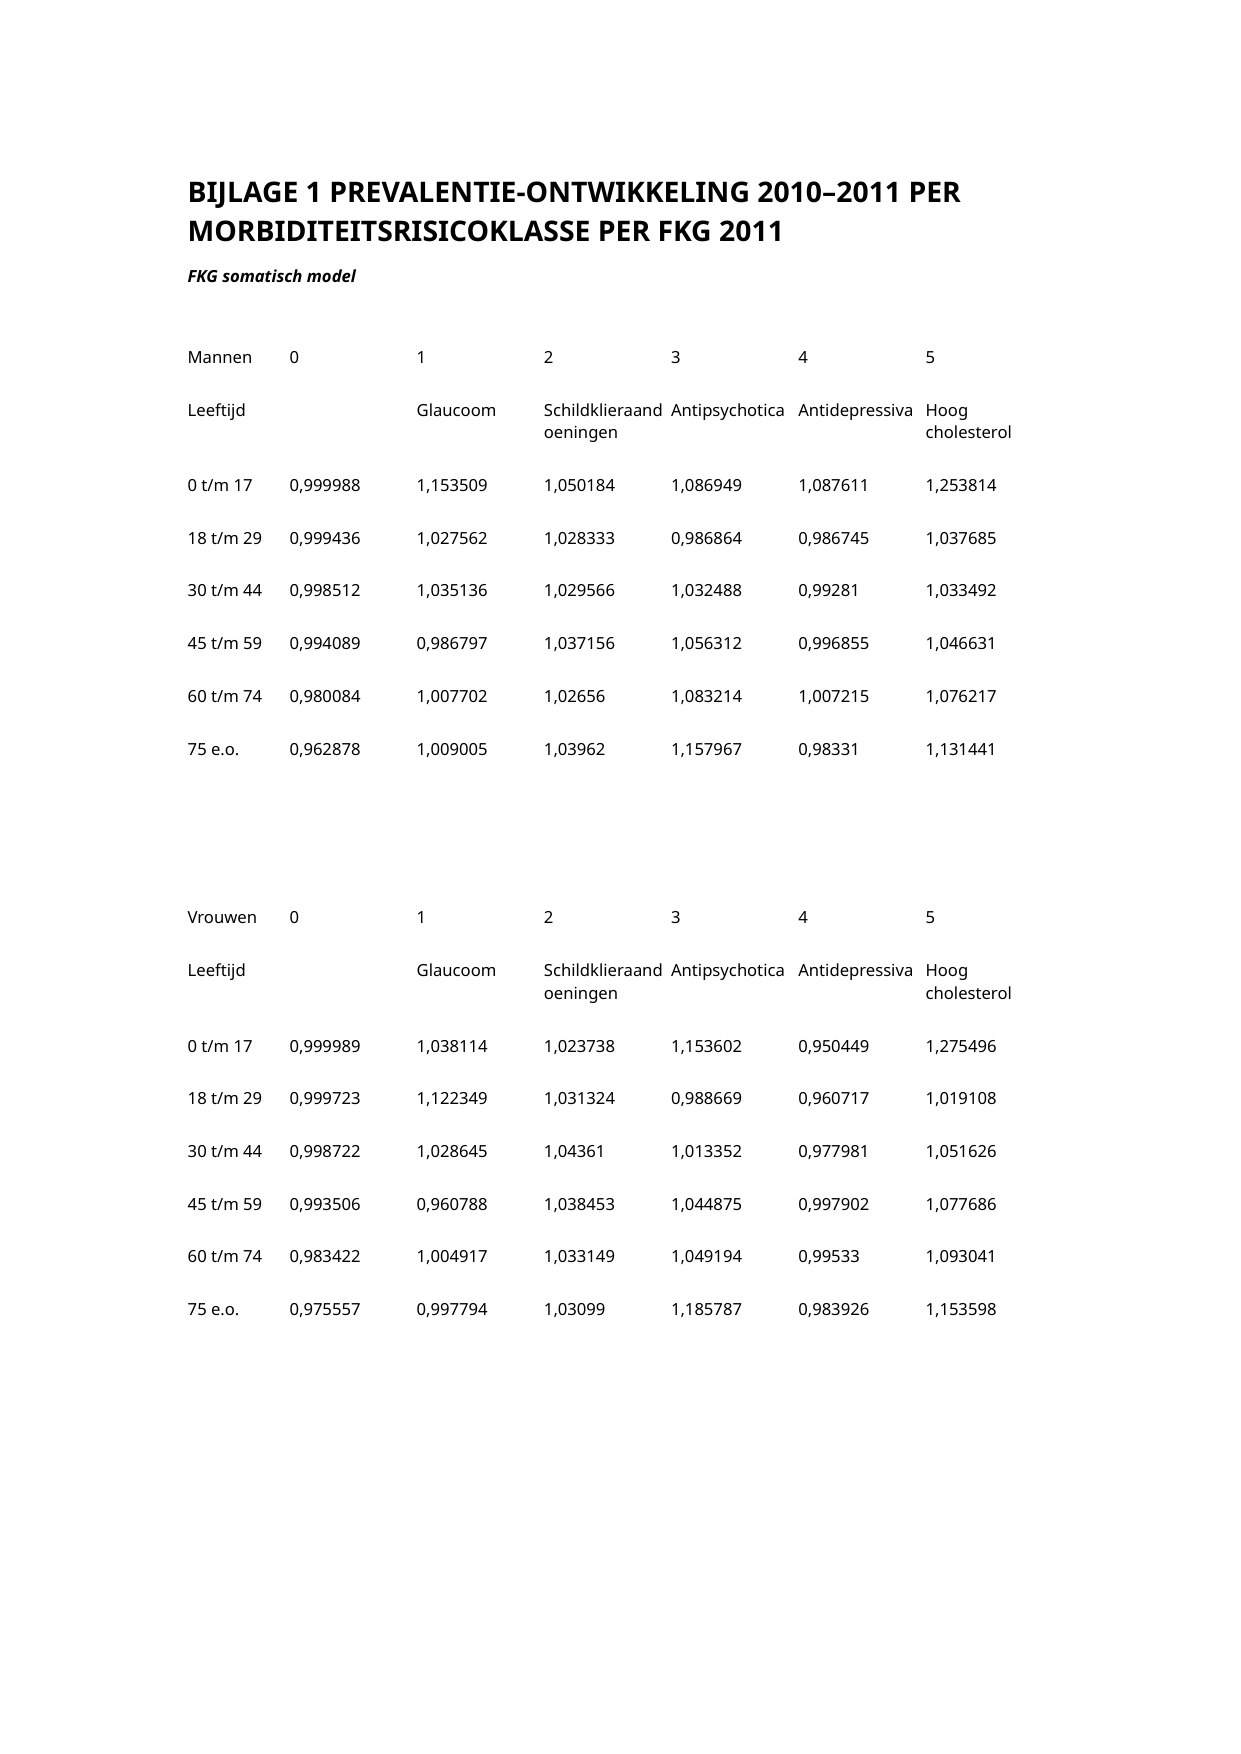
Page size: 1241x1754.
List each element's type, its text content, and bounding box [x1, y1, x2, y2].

table_cell 1,04361 [544, 1140, 671, 1192]
table_cell 1,028645 [416, 1140, 544, 1192]
text FKG somatisch model [187, 265, 1053, 287]
table_cell 75 e.o. [188, 737, 289, 790]
table_cell 0,998512 [289, 579, 416, 632]
table_cell 1,083214 [671, 684, 798, 737]
table_cell 1,029566 [544, 579, 671, 632]
table_cell 0,999989 [289, 1034, 416, 1087]
table_cell 0,999723 [289, 1087, 416, 1140]
table_cell 1,037685 [925, 526, 1053, 579]
table_cell Antipsychotica [671, 398, 798, 473]
table_cell 1,03099 [544, 1298, 671, 1351]
table_cell 18 t/m 29 [188, 1087, 289, 1140]
table_cell 18 t/m 29 [188, 526, 289, 579]
table_cell 0,997794 [416, 1298, 544, 1351]
table_cell 0,997902 [798, 1193, 925, 1245]
table_cell 1,031324 [544, 1087, 671, 1140]
table_cell 1,253814 [925, 474, 1053, 526]
table_cell 0,983926 [798, 1298, 925, 1351]
table_cell 0,999988 [289, 474, 416, 526]
table_header Mannen [188, 345, 289, 398]
table_cell Glaucoom [416, 959, 544, 1034]
table_cell 1,03962 [544, 737, 671, 790]
table_cell 1,035136 [416, 579, 544, 632]
table_cell 0,986864 [671, 526, 798, 579]
table_cell 0,994089 [289, 632, 416, 684]
table_cell 0,996855 [798, 632, 925, 684]
table_cell 0,99281 [798, 579, 925, 632]
table_cell 45 t/m 59 [188, 1193, 289, 1245]
table_cell Schildklieraandoeningen [544, 959, 671, 1034]
table_cell 30 t/m 44 [188, 1140, 289, 1192]
table_cell 1,086949 [671, 474, 798, 526]
table_cell 1,023738 [544, 1034, 671, 1087]
table_header 2 [544, 906, 671, 959]
table_cell 1,153598 [925, 1298, 1053, 1351]
table_cell Schildklieraandoeningen [544, 398, 671, 473]
table_cell 0,986745 [798, 526, 925, 579]
table_cell 1,050184 [544, 474, 671, 526]
table_cell Leeftijd [188, 959, 289, 1034]
table_cell 1,044875 [671, 1193, 798, 1245]
table_cell 1,007702 [416, 684, 544, 737]
table_header 4 [798, 906, 925, 959]
table_cell 1,122349 [416, 1087, 544, 1140]
table_cell 1,153602 [671, 1034, 798, 1087]
table_cell Antipsychotica [671, 959, 798, 1034]
table_header 2 [544, 345, 671, 398]
table_header 3 [671, 906, 798, 959]
table_cell 1,077686 [925, 1193, 1053, 1245]
table_cell 1,049194 [671, 1245, 798, 1298]
table_header 5 [925, 345, 1053, 398]
table_header 5 [925, 906, 1053, 959]
table_cell 1,019108 [925, 1087, 1053, 1140]
table_cell 1,051626 [925, 1140, 1053, 1192]
table_header 1 [416, 345, 544, 398]
table_cell 0,960717 [798, 1087, 925, 1140]
table_cell 1,033492 [925, 579, 1053, 632]
table_cell 0,975557 [289, 1298, 416, 1351]
table_cell 1,02656 [544, 684, 671, 737]
table_cell 45 t/m 59 [188, 632, 289, 684]
table_cell 1,157967 [671, 737, 798, 790]
table_cell [289, 959, 416, 1034]
table_cell 0,962878 [289, 737, 416, 790]
table_cell 0,988669 [671, 1087, 798, 1140]
table_cell 1,032488 [671, 579, 798, 632]
table_header 0 [289, 906, 416, 959]
table_cell 1,027562 [416, 526, 544, 579]
table_cell 1,093041 [925, 1245, 1053, 1298]
table_cell Hoog cholesterol [925, 959, 1053, 1034]
table_cell 0,999436 [289, 526, 416, 579]
table_cell 0 t/m 17 [188, 474, 289, 526]
table_header 0 [289, 345, 416, 398]
table_cell 1,046631 [925, 632, 1053, 684]
table_cell 0,98331 [798, 737, 925, 790]
table_cell Glaucoom [416, 398, 544, 473]
table_cell 0,960788 [416, 1193, 544, 1245]
table_cell 1,007215 [798, 684, 925, 737]
table_cell 1,131441 [925, 737, 1053, 790]
table_cell Antidepressiva [798, 959, 925, 1034]
table_cell 1,028333 [544, 526, 671, 579]
table_cell 0,993506 [289, 1193, 416, 1245]
table_header 4 [798, 345, 925, 398]
table_cell 1,009005 [416, 737, 544, 790]
table_cell 1,087611 [798, 474, 925, 526]
table_cell 60 t/m 74 [188, 684, 289, 737]
table_cell 1,185787 [671, 1298, 798, 1351]
table_cell 1,013352 [671, 1140, 798, 1192]
table_cell 1,153509 [416, 474, 544, 526]
table_header 3 [671, 345, 798, 398]
subtitle BIJLAGE 1 PREVALENTIE-ONTWIKKELING 2010–2011 PER MORBIDITEITSRISICOKLASSE PER FKG 2011 [187, 172, 1053, 250]
table_cell 0,977981 [798, 1140, 925, 1192]
table_cell 0,980084 [289, 684, 416, 737]
table_cell Leeftijd [188, 398, 289, 473]
table_cell 1,076217 [925, 684, 1053, 737]
table_cell 75 e.o. [188, 1298, 289, 1351]
table_cell 1,033149 [544, 1245, 671, 1298]
table_cell 1,004917 [416, 1245, 544, 1298]
table_cell Hoog cholesterol [925, 398, 1053, 473]
table_cell 1,037156 [544, 632, 671, 684]
table_cell 60 t/m 74 [188, 1245, 289, 1298]
table_cell 1,038453 [544, 1193, 671, 1245]
table_cell 0,983422 [289, 1245, 416, 1298]
table_cell 1,275496 [925, 1034, 1053, 1087]
table_header 1 [416, 906, 544, 959]
table_cell 0 t/m 17 [188, 1034, 289, 1087]
table_cell 1,056312 [671, 632, 798, 684]
table_cell 0,998722 [289, 1140, 416, 1192]
table_cell [289, 398, 416, 473]
table_header Vrouwen [188, 906, 289, 959]
table_cell 0,986797 [416, 632, 544, 684]
table_cell 30 t/m 44 [188, 579, 289, 632]
table_cell 1,038114 [416, 1034, 544, 1087]
table_cell Antidepressiva [798, 398, 925, 473]
table_cell 0,950449 [798, 1034, 925, 1087]
table_cell 0,99533 [798, 1245, 925, 1298]
